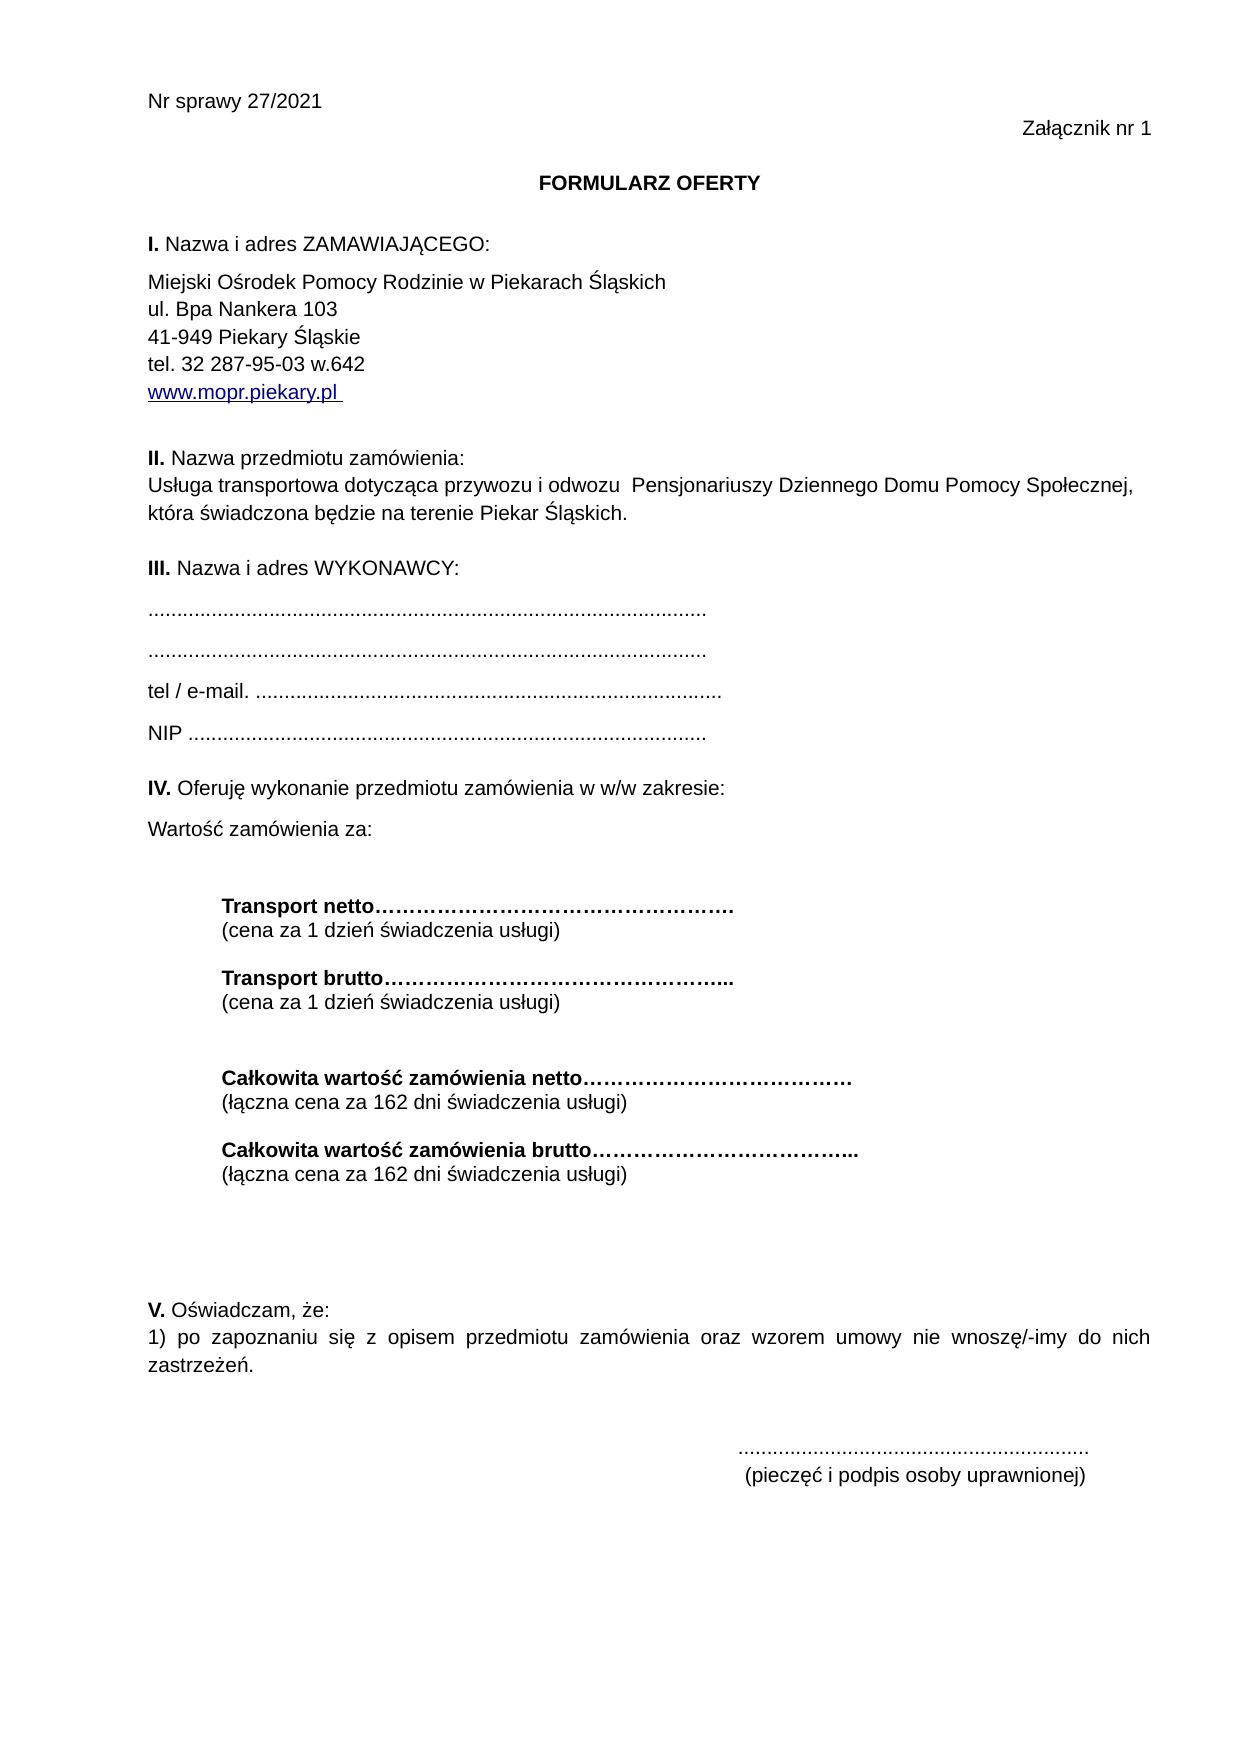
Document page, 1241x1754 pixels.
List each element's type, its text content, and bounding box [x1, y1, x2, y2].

text (łączna cena za 162 dni świadczenia usługi) [148, 1090, 1152, 1114]
text Miejski Ośrodek Pomocy Rodzinie w Piekarach Śląskich [148, 270, 1152, 294]
text NIP .......................................................................................... [148, 720, 1152, 744]
text ul. Bpa Nankera 103 [148, 297, 1152, 321]
text Wartość zamówienia za: [148, 817, 1152, 841]
text tel / e-mail. ................................................................................. [148, 679, 1152, 703]
text IV. Oferuję wykonanie przedmiotu zamówienia w w/w zakresie: [148, 775, 1152, 799]
text II. Nazwa przedmiotu zamówienia: [148, 445, 1152, 469]
subtitle FORMULARZ OFERTY [148, 171, 1152, 195]
text Usługa transportowa dotycząca przywozu i odwozu Pensjonariuszy Dziennego Domu Pomocy Społecznej, która świadczona będzie na terenie Piekar Śląskich. [148, 473, 1152, 524]
text tel. 32 287-95-03 w.642 [148, 352, 1152, 376]
subtitle Załącznik nr 1 [148, 116, 1152, 140]
text (łączna cena za 162 dni świadczenia usługi) [148, 1162, 1152, 1186]
text 1) po zapoznaniu się z opisem przedmiotu zamówienia oraz wzorem umowy nie wnoszę/-imy do nich zastrzeżeń. [148, 1325, 1152, 1376]
text ................................................................................................. [148, 597, 1152, 621]
text Transport brutto…………………………………………... [148, 966, 1152, 989]
text ............................................................. [148, 1435, 1152, 1459]
text Transport netto……………………………………………. [148, 894, 1152, 918]
text www.mopr.piekary.pl [148, 380, 1152, 404]
text (cena za 1 dzień świadczenia usługi) [148, 989, 1152, 1013]
subtitle Nr sprawy 27/2021 [148, 88, 1152, 112]
text Całkowita wartość zamówienia brutto………………………………... [148, 1138, 1152, 1162]
text (cena za 1 dzień świadczenia usługi) [148, 918, 1152, 942]
text 41-949 Piekary Śląskie [148, 325, 1152, 349]
text ................................................................................................. [148, 638, 1152, 662]
text Całkowita wartość zamówienia netto………………………………… [148, 1066, 1152, 1090]
text III. Nazwa i adres WYKONAWCY: [148, 555, 1152, 579]
text (pieczęć i podpis osoby uprawnionej) [148, 1462, 1152, 1486]
text V. Oświadczam, że: [148, 1297, 1152, 1321]
text I. Nazwa i adres ZAMAWIAJĄCEGO: [148, 232, 1152, 256]
